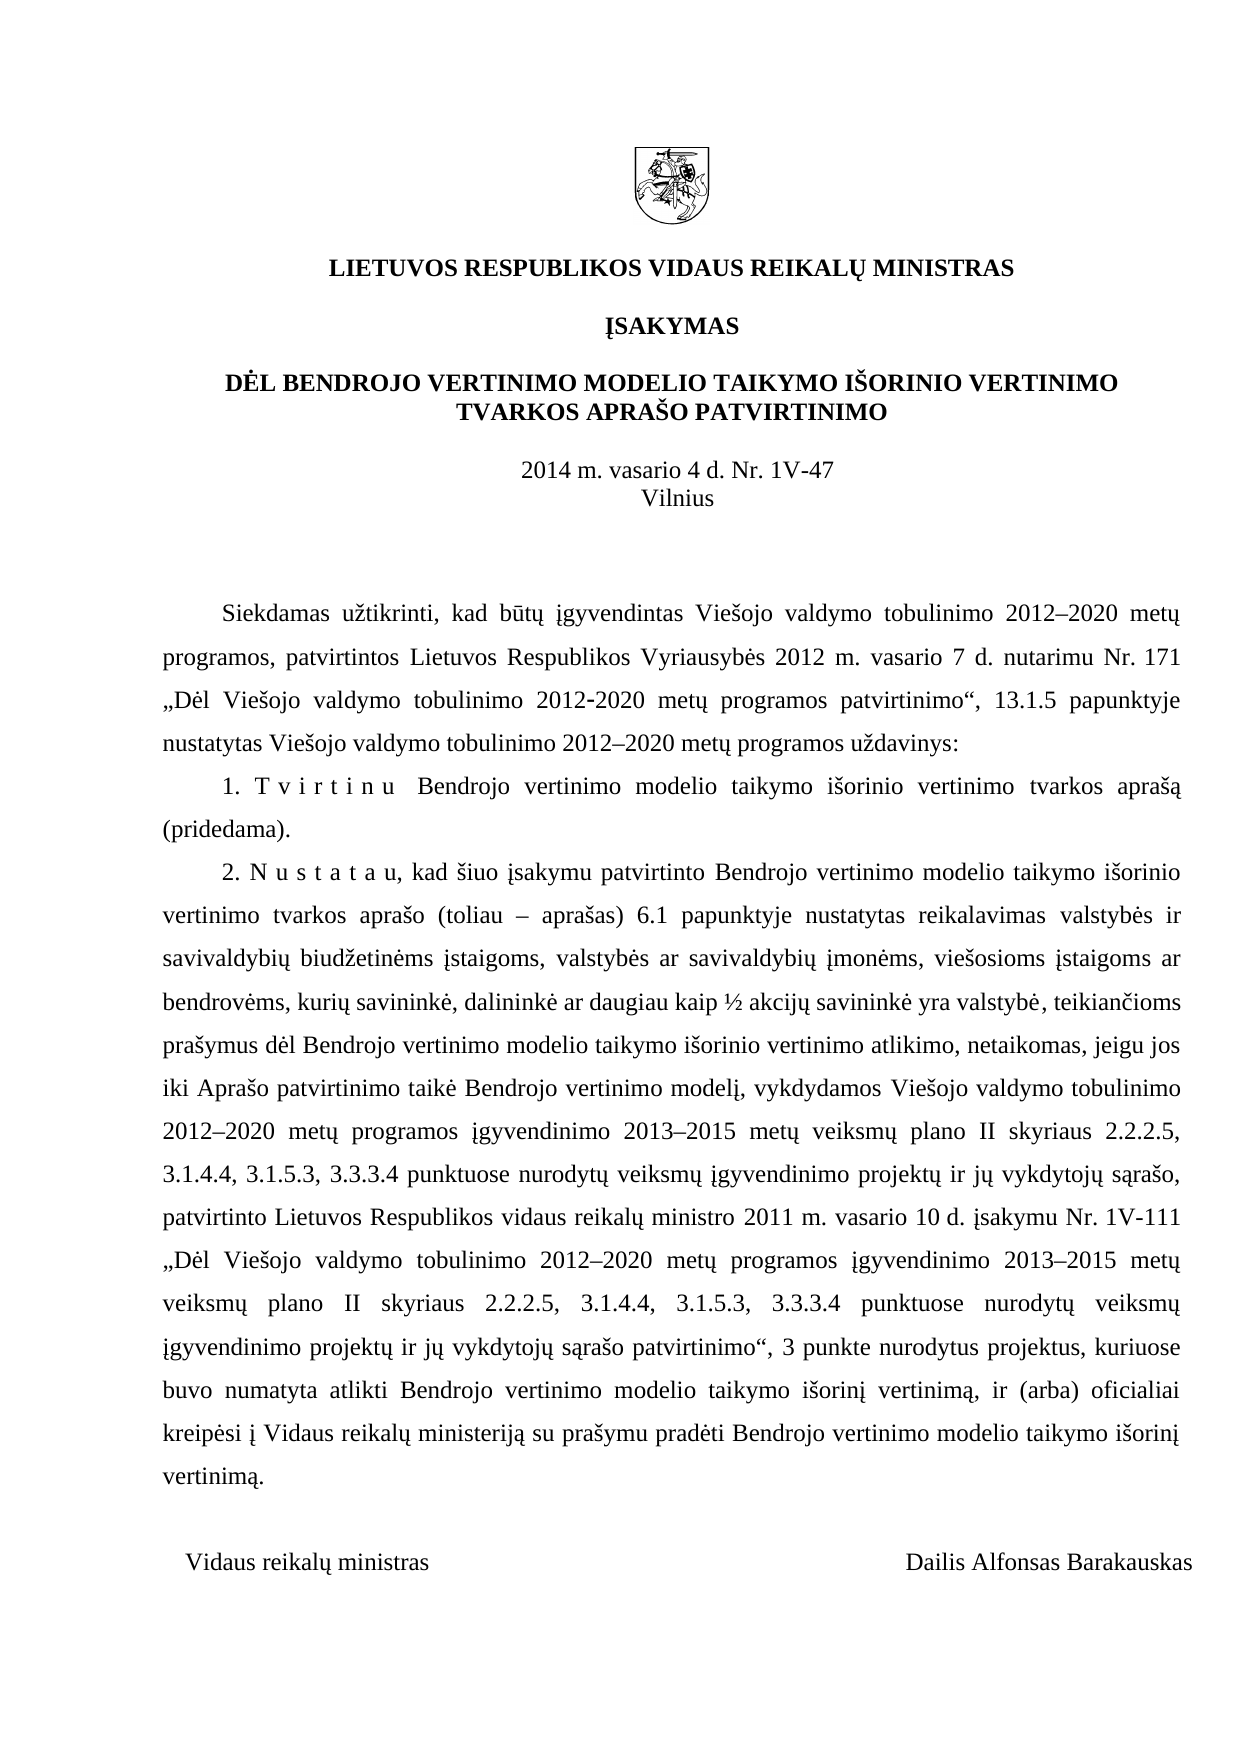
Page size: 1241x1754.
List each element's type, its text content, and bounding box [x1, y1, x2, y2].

text 1. Tvirtinu Bendrojo vertinimo modelio taikymo išorinio vertinimo tvarkos aprašą (pridedama). [162, 771, 1181, 843]
table_header Vidaus reikalų ministras [174, 1547, 543, 1590]
text TVARKOS APRAŠO PATVIRTINIMO [162, 397, 1181, 426]
text DĖL BENDROJO VERTINIMO MODELIO TAIKYMO IŠORINIO VERTINIMO [162, 368, 1181, 397]
text 2014 m. vasario 4 d. Nr. 1V-47 [162, 455, 1181, 483]
table_header Dailis Alfonsas Barakauskas [543, 1547, 1193, 1590]
text 2. Nustatau, kad šiuo įsakymu patvirtinto Bendrojo vertinimo modelio taikymo išorinio vertinimo tvarkos aprašo (toliau – aprašas) 6.1 papunktyje nustatytas reikalavimas valstybės ir savivaldybių biudžetinėms įstaigoms, valstybės ar savivaldybių įmonėms, viešosioms įstaigoms ar bendrovėms, kurių savininkė, dalininkė ar daugiau kaip ½ akcijų savininkė yra valstybė, teikiančioms prašymus dėl Bendrojo vertinimo modelio taikymo išorinio vertinimo atlikimo, netaikomas, jeigu jos iki Aprašo patvirtinimo taikė Bendrojo vertinimo modelį, vykdydamos Viešojo valdymo tobulinimo 2012–2020 metų programos įgyvendinimo 2013–2015 metų veiksmų plano II skyriaus 2.2.2.5, 3.1.4.4, 3.1.5.3, 3.3.3.4 punktuose nurodytų veiksmų įgyvendinimo projektų ir jų vykdytojų sąrašo, patvirtinto Lietuvos Respublikos vidaus reikalų ministro 2011 m. vasario 10 d. įsakymu Nr. 1V-111 „Dėl Viešojo valdymo tobulinimo 2012–2020 metų programos įgyvendinimo 2013–2015 metų veiksmų plano II skyriaus 2.2.2.5, 3.1.4.4, 3.1.5.3, 3.3.3.4 punktuose nurodytų veiksmų įgyvendinimo projektų ir jų vykdytojų sąrašo patvirtinimo“, 3 punkte nurodytus projektus, kuriuose buvo numatyta atlikti Bendrojo vertinimo modelio taikymo išorinį vertinimą, ir (arba) oficialiai kreipėsi į Vidaus reikalų ministeriją su prašymu pradėti Bendrojo vertinimo modelio taikymo išorinį vertinimą. [162, 857, 1181, 1490]
text LIETUVOS RESPUBLIKOS VIDAUS REIKALŲ MINISTras [162, 253, 1181, 282]
text Siekdamas užtikrinti, kad būtų įgyvendintas Viešojo valdymo tobulinimo 2012–2020 metų programos, patvirtintos Lietuvos Respublikos Vyriausybės 2012 m. vasario 7 d. nutarimu Nr. 171 „Dėl Viešojo valdymo tobulinimo 20122020 metų programos patvirtinimo“, 13.1.5 papunktyje nustatytas Viešojo valdymo tobulinimo 2012–2020 metų programos uždavinys: [162, 598, 1181, 757]
text Vilnius [162, 483, 1181, 512]
text įsakymas [162, 311, 1181, 340]
